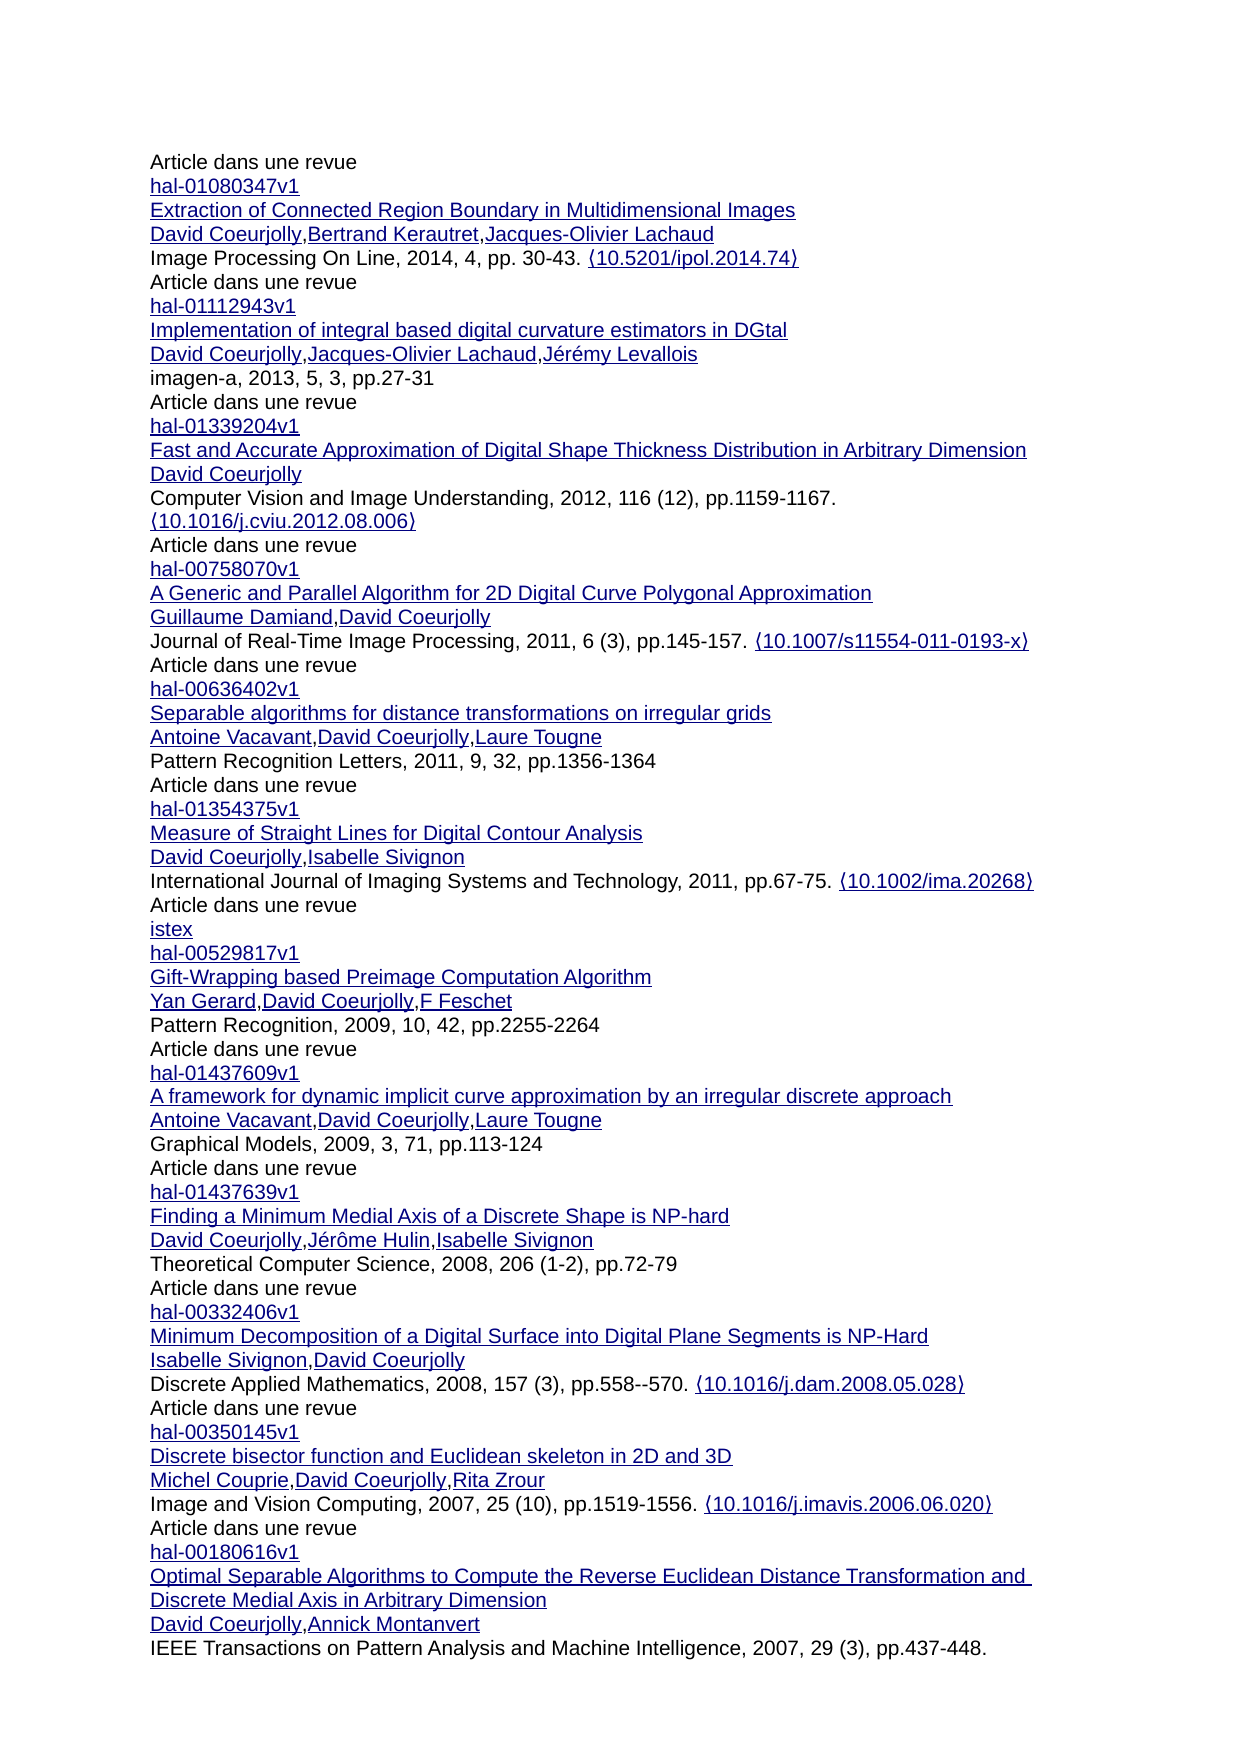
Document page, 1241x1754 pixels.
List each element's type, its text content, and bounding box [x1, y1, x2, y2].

table_cell Measure of Straight Lines for Digital Contour Analysis David Coeurjolly,Isabelle Sivignon International Journal of Imaging Systems and Technology, 2011, pp.67-75. ⟨10.1002/ima.20268⟩ Article dans une revue istex hal-00529817v1 [150, 821, 1090, 964]
table_cell Extraction of Connected Region Boundary in Multidimensional Images David Coeurjolly,Bertrand Kerautret,Jacques-Olivier Lachaud Image Processing On Line, 2014, 4, pp. 30-43. ⟨10.5201/ipol.2014.74⟩ Article dans une revue hal-01112943v1 [150, 198, 1090, 318]
table_cell Implementation of integral based digital curvature estimators in DGtal David Coeurjolly,Jacques-Olivier Lachaud,Jérémy Levallois imagen-a, 2013, 5, 3, pp.27-31 Article dans une revue hal-01339204v1 [150, 318, 1090, 437]
table_cell Fast and Accurate Approximation of Digital Shape Thickness Distribution in Arbitrary Dimension David Coeurjolly Computer Vision and Image Understanding, 2012, 116 (12), pp.1159-1167. ⟨10.1016/j.cviu.2012.08.006⟩ Article dans une revue hal-00758070v1 [150, 438, 1090, 581]
table_cell Finding a Minimum Medial Axis of a Discrete Shape is NP-hard David Coeurjolly,Jérôme Hulin,Isabelle Sivignon Theoretical Computer Science, 2008, 206 (1-2), pp.72-79 Article dans une revue hal-00332406v1 [150, 1204, 1090, 1324]
table_cell Article dans une revue hal-01080347v1 [150, 150, 1090, 198]
table_cell A framework for dynamic implicit curve approximation by an irregular discrete approach Antoine Vacavant,David Coeurjolly,Laure Tougne Graphical Models, 2009, 3, 71, pp.113-124 Article dans une revue hal-01437639v1 [150, 1084, 1090, 1204]
table_cell Gift-Wrapping based Preimage Computation Algorithm Yan Gerard,David Coeurjolly,F Feschet Pattern Recognition, 2009, 10, 42, pp.2255-2264 Article dans une revue hal-01437609v1 [150, 965, 1090, 1084]
table_cell Discrete bisector function and Euclidean skeleton in 2D and 3D Michel Couprie,David Coeurjolly,Rita Zrour Image and Vision Computing, 2007, 25 (10), pp.1519-1556. ⟨10.1016/j.imavis.2006.06.020⟩ Article dans une revue hal-00180616v1 [150, 1444, 1090, 1563]
table_cell Separable algorithms for distance transformations on irregular grids Antoine Vacavant,David Coeurjolly,Laure Tougne Pattern Recognition Letters, 2011, 9, 32, pp.1356-1364 Article dans une revue hal-01354375v1 [150, 701, 1090, 821]
table_cell Optimal Separable Algorithms to Compute the Reverse Euclidean Distance Transformation and Discrete Medial Axis in Arbitrary Dimension David Coeurjolly,Annick Montanvert IEEE Transactions on Pattern Analysis and Machine Intelligence, 2007, 29 (3), pp.437-448. [150, 1564, 1090, 1659]
table_cell A Generic and Parallel Algorithm for 2D Digital Curve Polygonal Approximation Guillaume Damiand,David Coeurjolly Journal of Real-Time Image Processing, 2011, 6 (3), pp.145-157. ⟨10.1007/s11554-011-0193-x⟩ Article dans une revue hal-00636402v1 [150, 581, 1090, 701]
table_cell Minimum Decomposition of a Digital Surface into Digital Plane Segments is NP-Hard Isabelle Sivignon,David Coeurjolly Discrete Applied Mathematics, 2008, 157 (3), pp.558--570. ⟨10.1016/j.dam.2008.05.028⟩ Article dans une revue hal-00350145v1 [150, 1324, 1090, 1444]
